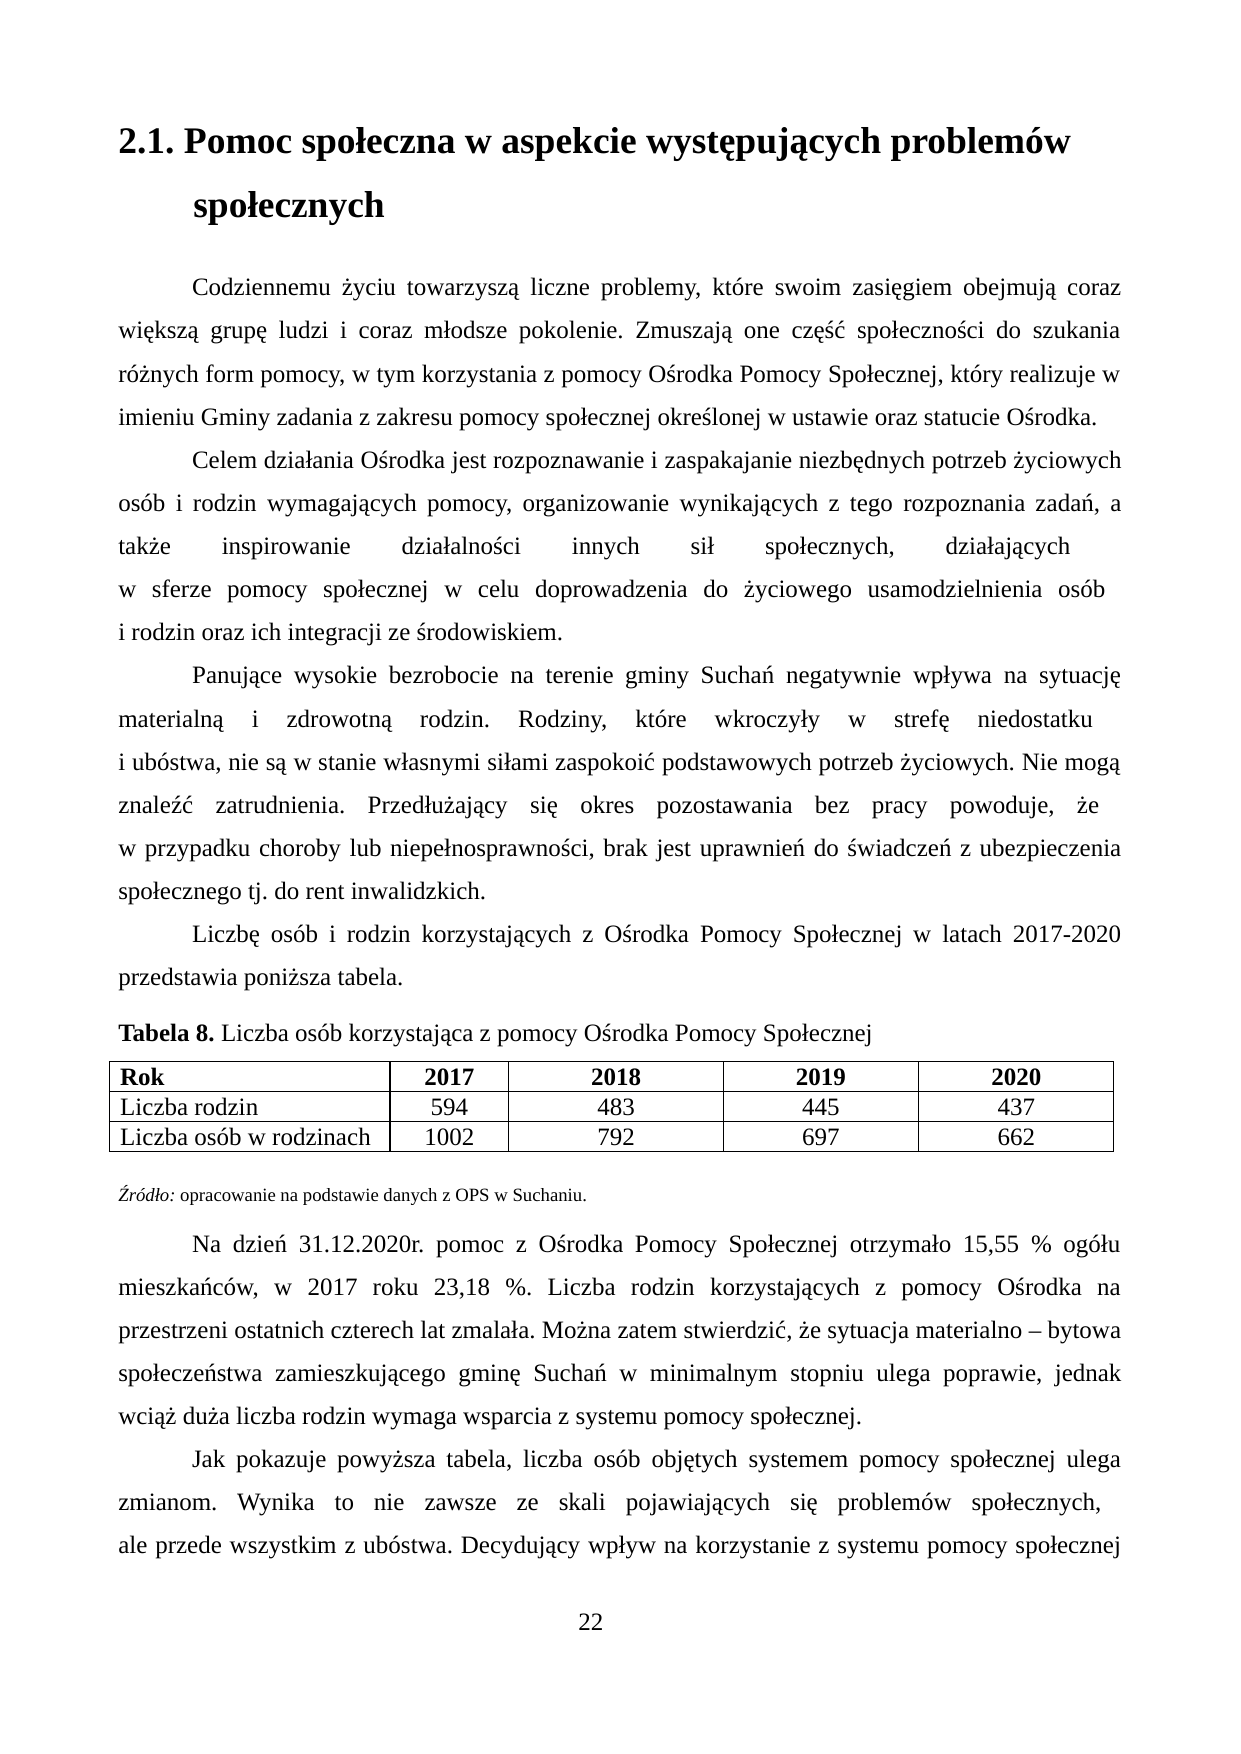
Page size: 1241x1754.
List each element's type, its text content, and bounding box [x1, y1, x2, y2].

table_cell 445 [724, 1092, 918, 1121]
text Liczbę osób i rodzin korzystających z Ośrodka Pomocy Społecznej w latach 2017-2020 przedstawia poniższa tabela. [118, 919, 1122, 991]
table_cell 437 [919, 1092, 1113, 1121]
text Panujące wysokie bezrobocie na terenie gminy Suchań negatywnie wpływa na sytuację materialną i zdrowotną rodzin. Rodziny, które wkroczyły w strefę niedostatku i ubóstwa, nie są w stanie własnymi siłami zaspokoić podstawowych potrzeb życiowych. Nie mogą znaleźć zatrudnienia. Przedłużający się okres pozostawania bez pracy powoduje, że w przypadku choroby lub niepełnosprawności, brak jest uprawnień do świadczeń z ubezpieczenia społecznego tj. do rent inwalidzkich. [118, 661, 1122, 905]
text Codziennemu życiu towarzyszą liczne problemy, które swoim zasięgiem obejmują coraz większą grupę ludzi i coraz młodsze pokolenie. Zmuszają one część społeczności do szukania różnych form pomocy, w tym korzystania z pomocy Ośrodka Pomocy Społecznej, który realizuje w imieniu Gminy zadania z zakresu pomocy społecznej określonej w ustawie oraz statucie Ośrodka. [118, 272, 1122, 431]
text Źródło: opracowanie na podstawie danych z OPS w Suchaniu. [118, 1184, 1122, 1206]
table_header 2019 [724, 1062, 918, 1091]
text Celem działania Ośrodka jest rozpoznawanie i zaspakajanie niezbędnych potrzeb życiowych osób i rodzin wymagających pomocy, organizowanie wynikających z tego rozpoznania zadań, a także inspirowanie działalności innych sił społecznych, działających w sferze pomocy społecznej w celu doprowadzenia do życiowego usamodzielnienia osób i rodzin oraz ich integracji ze środowiskiem. [118, 445, 1122, 646]
table_header 2017 [391, 1062, 508, 1091]
table_header Rok [110, 1062, 389, 1091]
text Jak pokazuje powyższa tabela, liczba osób objętych systemem pomocy społecznej ulega zmianom. Wynika to nie zawsze ze skali pojawiających się problemów społecznych, ale przede wszystkim z ubóstwa. Decydujący wpływ na korzystanie z systemu pomocy społecznej [118, 1444, 1122, 1559]
table_cell 1002 [391, 1122, 508, 1151]
text Tabela 8. Liczba osób korzystająca z pomocy Ośrodka Pomocy Społecznej [118, 1018, 1122, 1047]
text 2.1. Pomoc społeczna w aspekcie występujących problemów społecznych [118, 118, 1122, 226]
table_cell 697 [724, 1122, 918, 1151]
table_header 2020 [919, 1062, 1113, 1091]
table_cell Liczba rodzin [110, 1092, 389, 1121]
table_cell 594 [391, 1092, 508, 1121]
table_cell 483 [509, 1092, 723, 1121]
text Na dzień 31.12.2020r. pomoc z Ośrodka Pomocy Społecznej otrzymało 15,55 % ogółu mieszkańców, w 2017 roku 23,18 %. Liczba rodzin korzystających z pomocy Ośrodka na przestrzeni ostatnich czterech lat zmalała. Można zatem stwierdzić, że sytuacja materialno – bytowa społeczeństwa zamieszkującego gminę Suchań w minimalnym stopniu ulega poprawie, jednak wciąż duża liczba rodzin wymaga wsparcia z systemu pomocy społecznej. [118, 1229, 1122, 1430]
table_cell 792 [509, 1122, 723, 1151]
table_header 2018 [509, 1062, 723, 1091]
table_cell Liczba osób w rodzinach [110, 1122, 389, 1151]
table_cell 662 [919, 1122, 1113, 1151]
